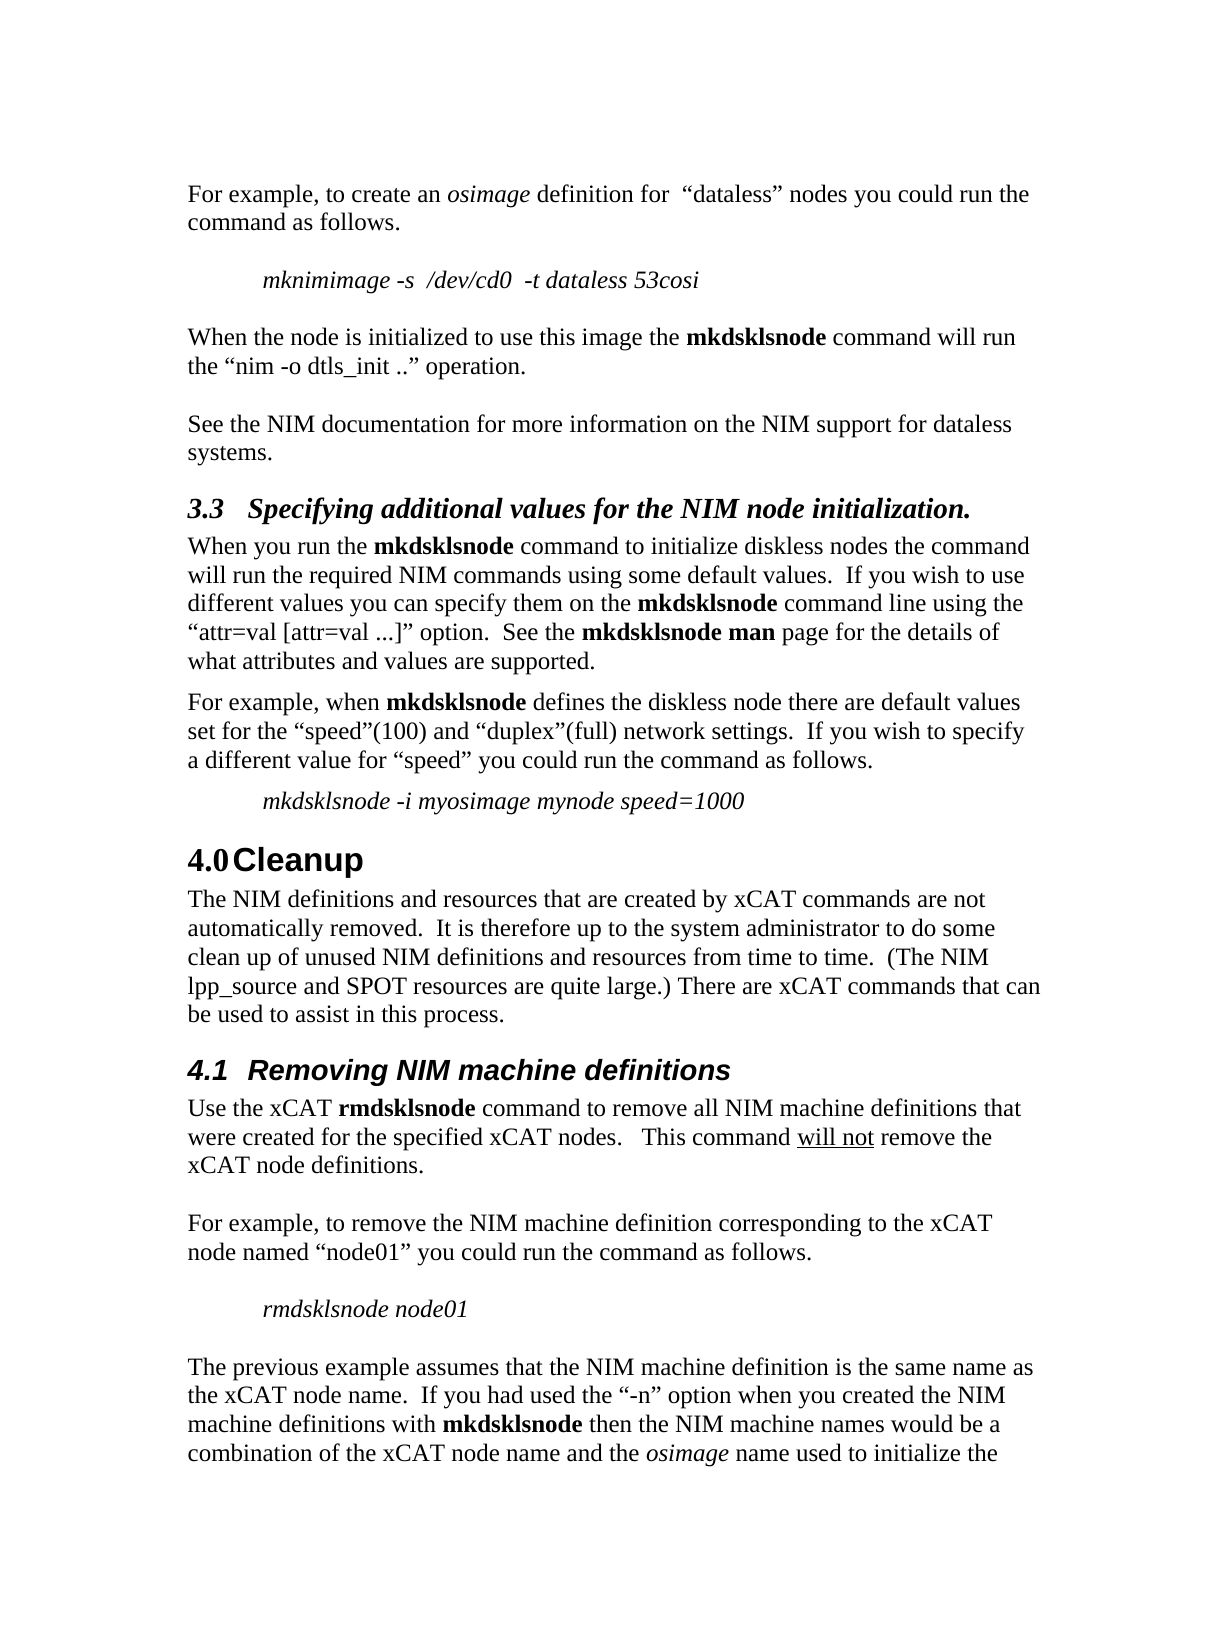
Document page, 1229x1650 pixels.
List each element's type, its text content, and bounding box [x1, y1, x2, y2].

text For example, to create an osimage definition for “dataless” nodes you could run the command as follows. [187, 179, 1041, 236]
text Use the xCAT rmdsklsnode command to remove all NIM machine definitions that were created for the specified xCAT nodes. This command will not remove the xCAT node definitions. [187, 1093, 1041, 1179]
subtitle Cleanup [187, 840, 1041, 878]
text The NIM definitions and resources that are created by xCAT commands are not automatically removed. It is therefore up to the system administrator to do some clean up of unused NIM definitions and resources from time to time. (The NIM lpp_source and SPOT resources are quite large.) There are xCAT commands that can be used to assist in this process. [187, 884, 1041, 1028]
text See the NIM documentation for more information on the NIM support for dataless systems. [187, 409, 1041, 466]
text The previous example assumes that the NIM machine definition is the same name as the xCAT node name. If you had used the “-n” option when you created the NIM machine definitions with mkdsklsnode then the NIM machine names would be a combination of the xCAT node name and the osimage name used to initialize the [187, 1352, 1041, 1467]
text rmdsklsnode node01 [187, 1294, 1041, 1323]
subtitle Removing NIM machine definitions [187, 1053, 1041, 1087]
subtitle Specifying additional values for the NIM node initialization. [187, 491, 1041, 525]
text mkdsklsnode -i myosimage mynode speed=1000 [187, 786, 1041, 815]
text For example, when mkdsklsnode defines the diskless node there are default values set for the “speed”(100) and “duplex”(full) network settings. If you wish to specify a different value for “speed” you could run the command as follows. [187, 687, 1041, 773]
text mknimimage -s /dev/cd0 -t dataless 53cosi [187, 265, 1041, 294]
text When you run the mkdsklsnode command to initialize diskless nodes the command will run the required NIM commands using some default values. If you wish to use different values you can specify them on the mkdsklsnode command line using the “attr=val [attr=val ...]” option. See the mkdsklsnode man page for the details of what attributes and values are supported. [187, 531, 1041, 675]
text For example, to remove the NIM machine definition corresponding to the xCAT node named “node01” you could run the command as follows. [187, 1208, 1041, 1266]
text When the node is initialized to use this image the mkdsklsnode command will run the “nim -o dtls_init ..” operation. [187, 322, 1041, 380]
